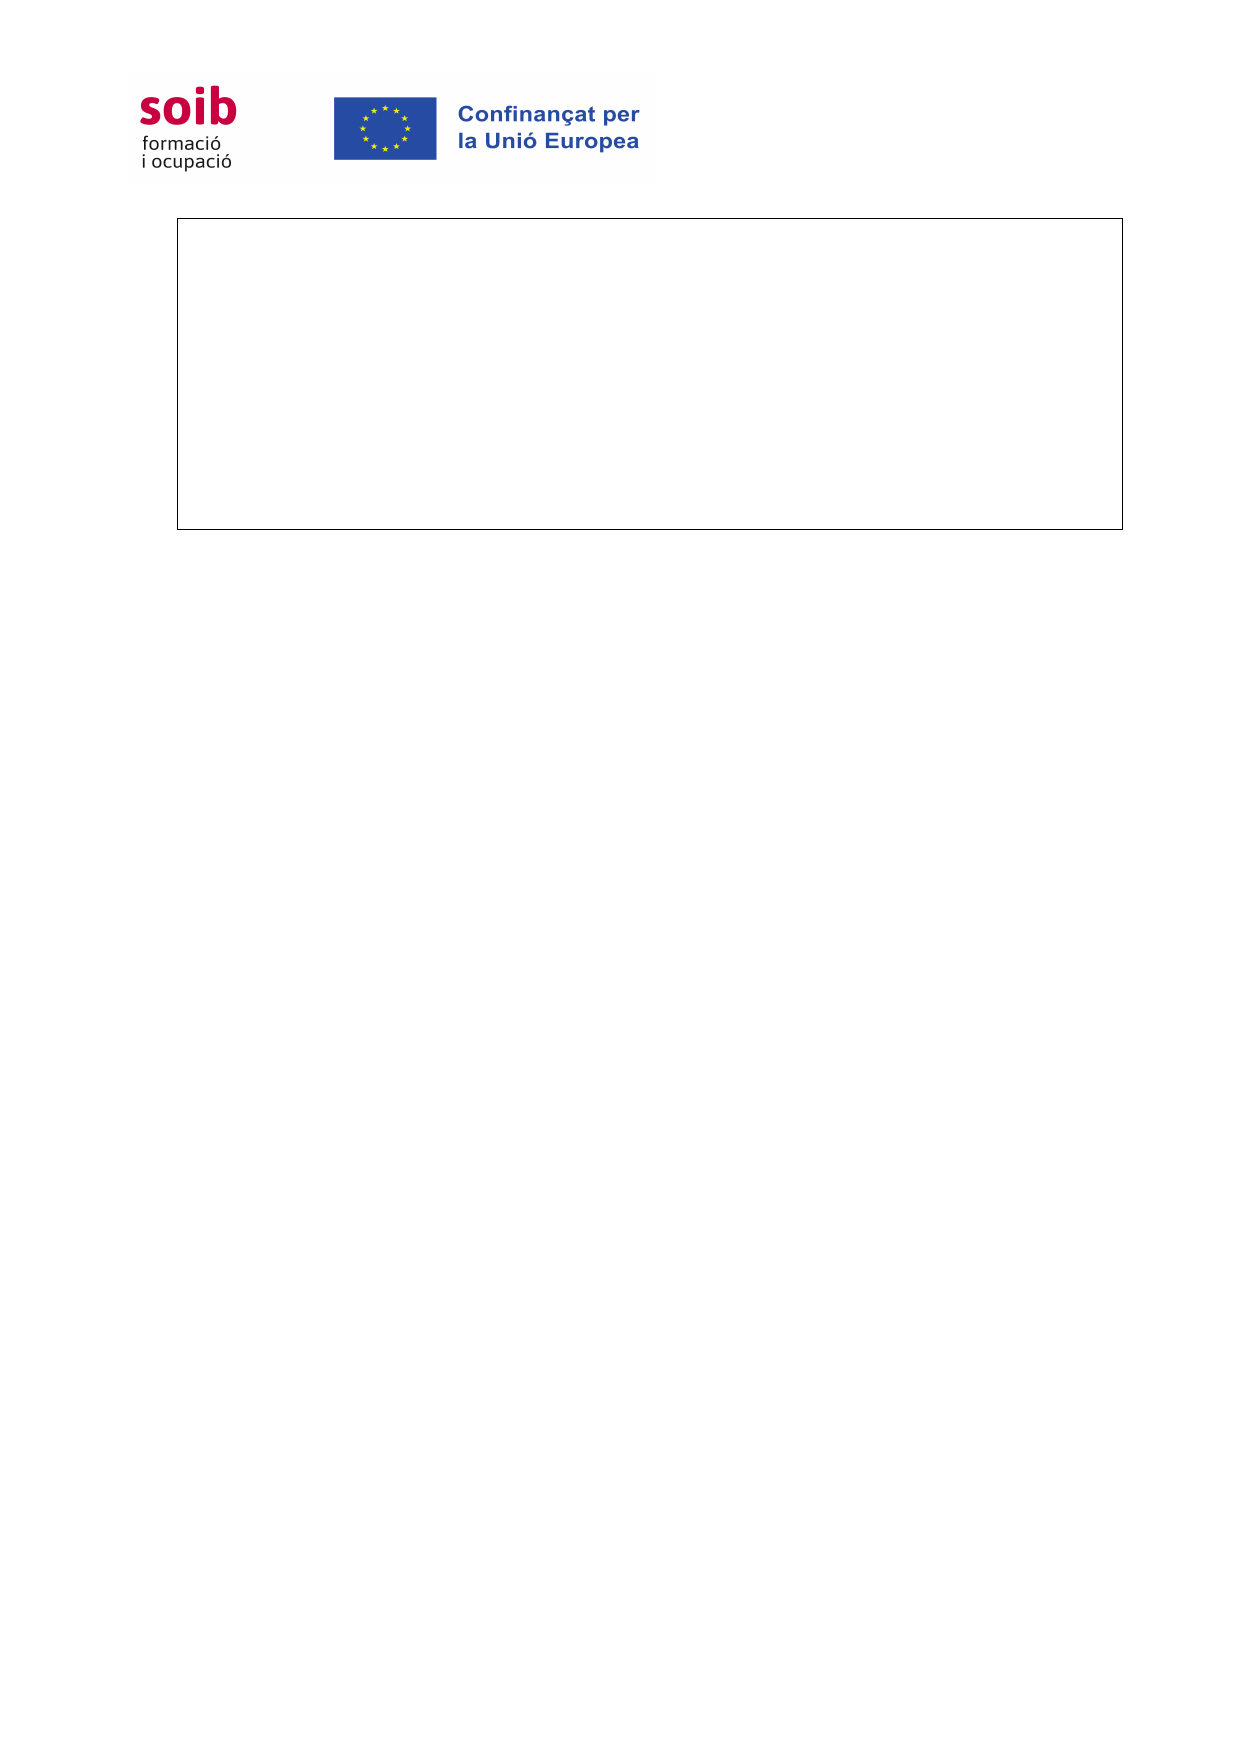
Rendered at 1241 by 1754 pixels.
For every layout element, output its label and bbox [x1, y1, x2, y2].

table_cell [178, 219, 1122, 529]
picture [126, 73, 657, 185]
